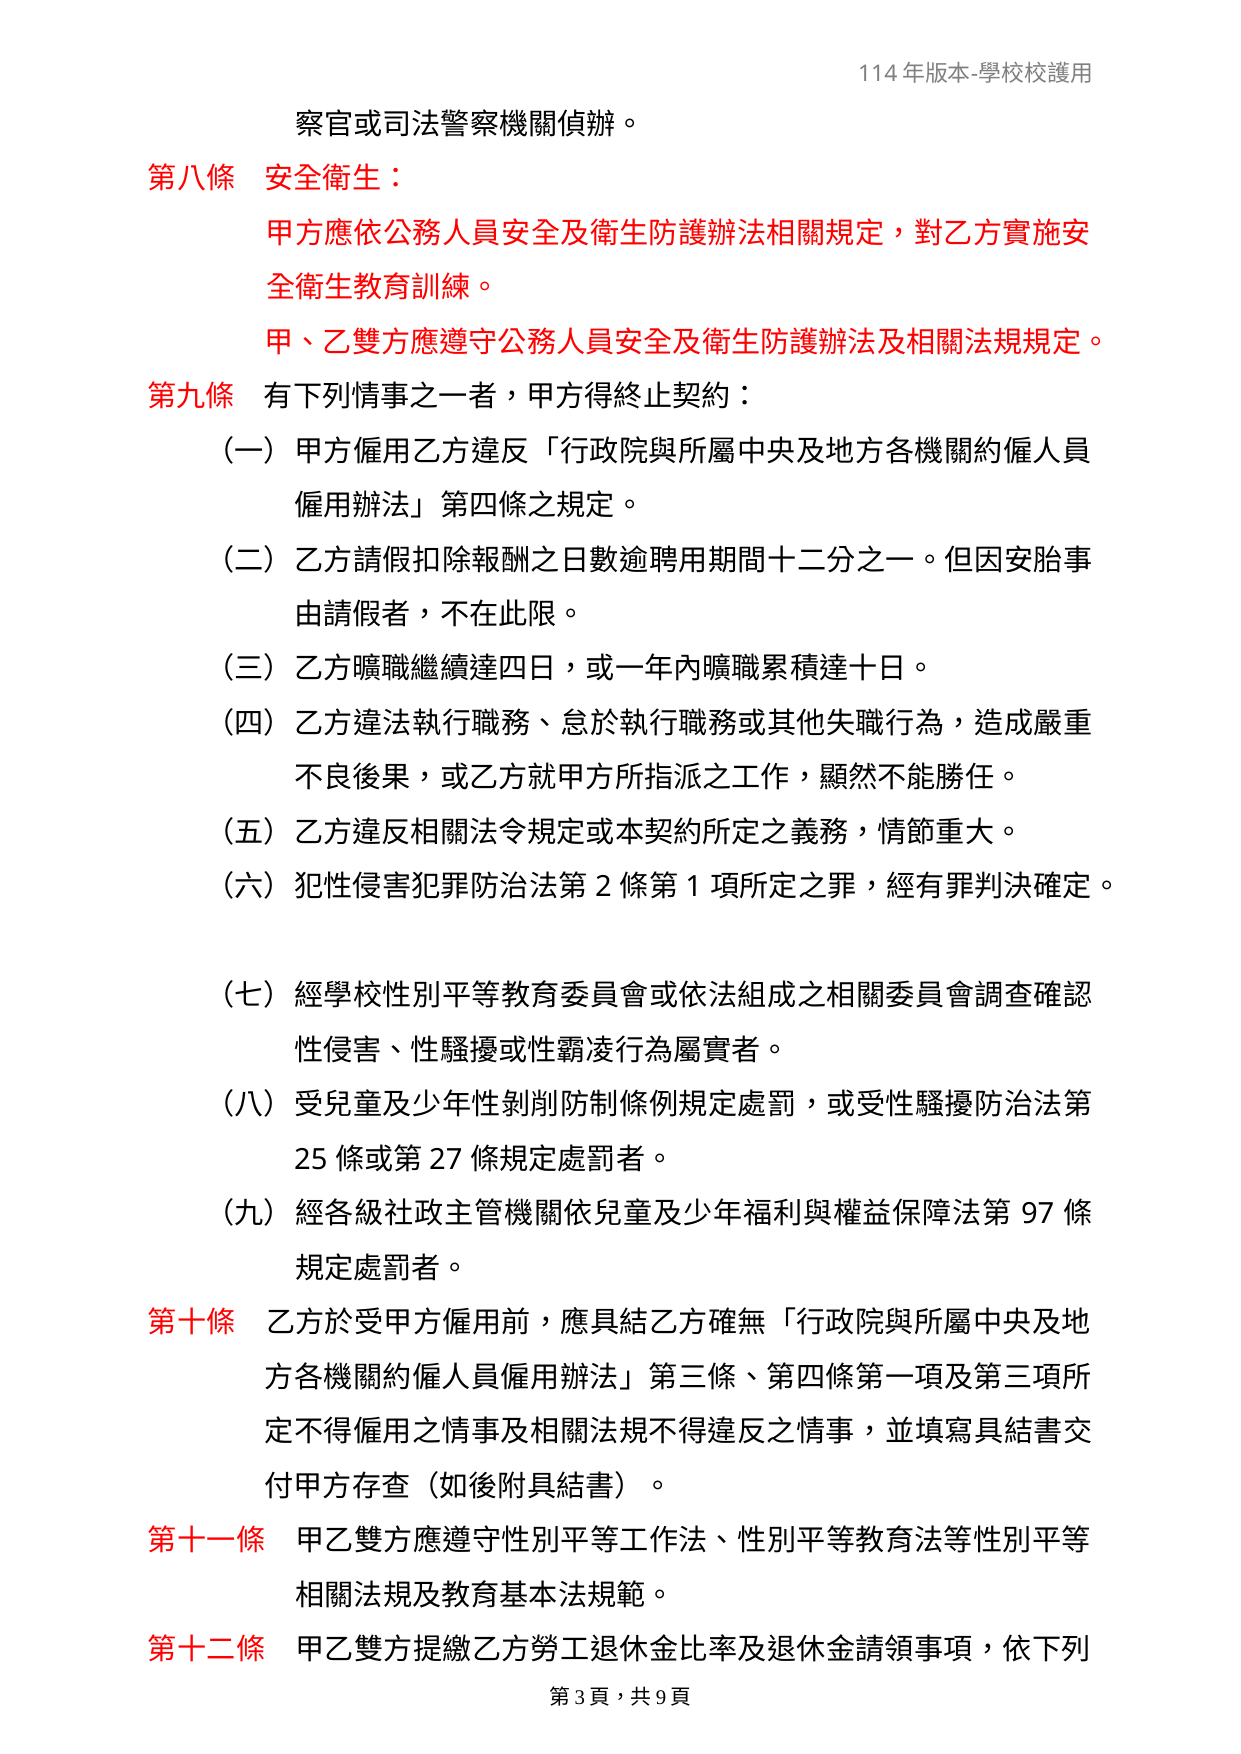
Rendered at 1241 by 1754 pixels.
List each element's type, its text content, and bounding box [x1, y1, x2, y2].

text 第十一條 甲乙雙方應遵守性別平等工作法、性別平等教育法等性別平等相關法規及教育基本法規範。 [148, 1511, 1092, 1619]
text 第十條 乙方於受甲方僱用前，應具結乙方確無「行政院與所屬中央及地方各機關約僱人員僱用辦法」第三條、第四條第一項及第三項所定不得僱用之情事及相關法規不得違反之情事，並填寫具結書交付甲方存查（如後附具結書）。 [148, 1293, 1092, 1511]
text 第九條 有下列情事之一者，甲方得終止契約： [147, 367, 1092, 421]
list 犯性侵害犯罪防治法第 2 條第 1 項所定之罪，經有罪判決確定。 [205, 857, 1092, 966]
list 乙方違法執行職務、怠於執行職務或其他失職行為，造成嚴重不良後果，或乙方就甲方所指派之工作，顯然不能勝任。 [205, 693, 1092, 802]
list 經各級社政主管機關依兒童及少年福利與權益保障法第 97 條規定處罰者。 [205, 1184, 1092, 1293]
list 經學校性別平等教育委員會或依法組成之相關委員會調查確認性侵害、性騷擾或性霸凌行為屬實者。 [205, 966, 1092, 1075]
text 察官或司法警察機關偵辦。 [205, 94, 1092, 149]
list 乙方請假扣除報酬之日數逾聘用期間十二分之一。但因安胎事由請假者，不在此限。 [205, 530, 1092, 639]
list 受兒童及少年性剝削防制條例規定處罰，或受性騷擾防治法第 25 條或第 27 條規定處罰者。 [205, 1075, 1092, 1184]
list 乙方違反相關法令規定或本契約所定之義務，情節重大。 [205, 802, 1092, 857]
text 甲、乙雙方應遵守公務人員安全及衛生防護辦法及相關法規規定。 [148, 312, 1092, 367]
text 第八條 安全衛生： [148, 149, 1092, 203]
list 乙方曠職繼續達四日，或一年內曠職累積達十日。 [205, 639, 1092, 693]
list 甲方僱用乙方違反「行政院與所屬中央及地方各機關約僱人員僱用辦法」第四條之規定。 [205, 421, 1092, 530]
text 甲方應依公務人員安全及衛生防護辦法相關規定，對乙方實施安全衛生教育訓練。 [148, 203, 1092, 312]
text 第十二條 甲乙雙方提繳乙方勞工退休金比率及退休金請領事項，依下列 [148, 1619, 1092, 1674]
